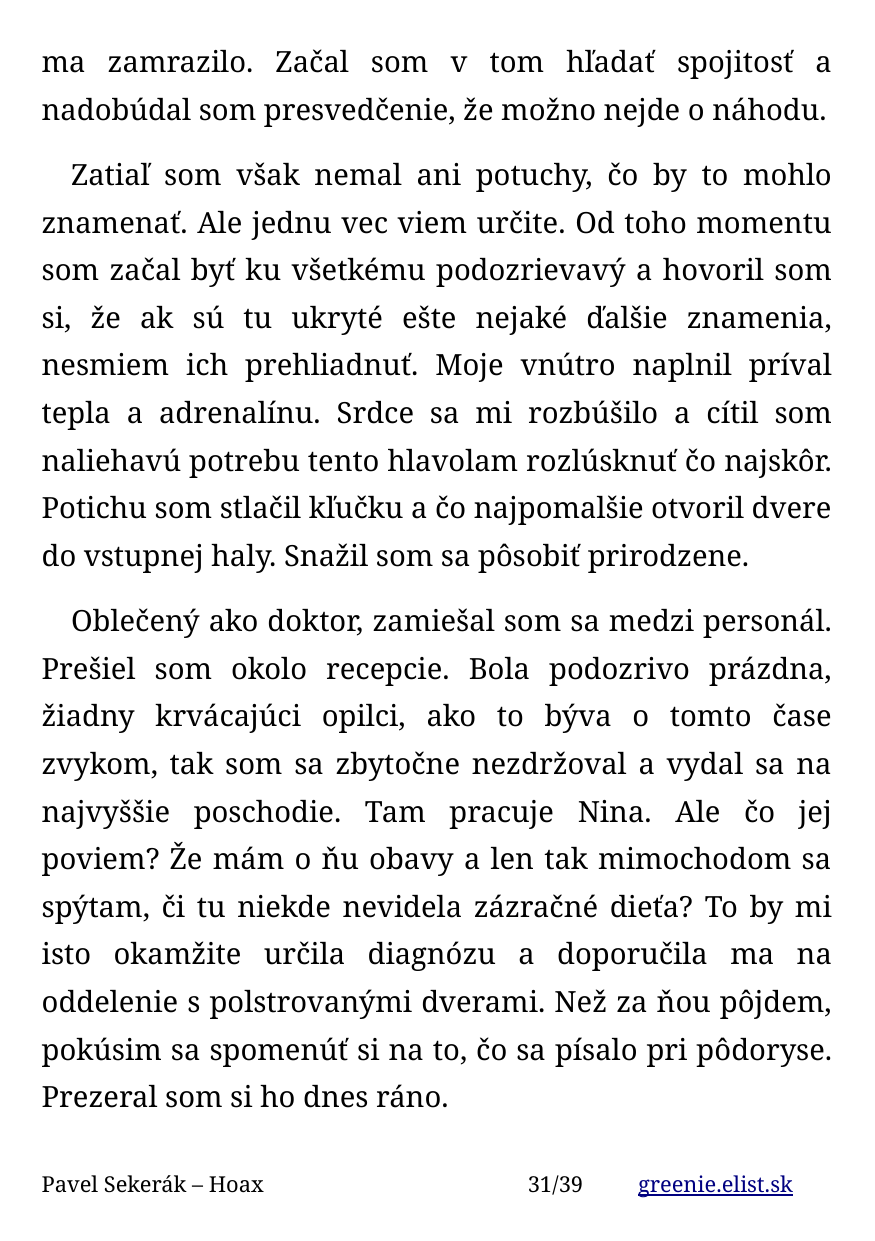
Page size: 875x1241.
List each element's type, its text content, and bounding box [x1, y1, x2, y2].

text ma zamrazilo. Začal som v tom hľadať spojitosť a nadobúdal som presvedčenie, že možno nejde o náhodu. [41, 41, 833, 129]
text Zatiaľ som však nemal ani potuchy, čo by to mohlo znamenať. Ale jednu vec viem určite. Od toho momentu som začal byť ku všetkému podozrievavý a hovoril som si, že ak sú tu ukryté ešte nejaké ďalšie znamenia, nesmiem ich prehliadnuť. Moje vnútro naplnil príval tepla a adrenalínu. Srdce sa mi rozbúšilo a cítil som naliehavú potrebu tento hlavolam rozlúsknuť čo najskôr. Potichu som stlačil kľučku a čo najpomalšie otvoril dvere do vstupnej haly. Snažil som sa pôsobiť prirodzene. [41, 154, 833, 575]
text Oblečený ako doktor, zamiešal som sa medzi personál. Prešiel som okolo recepcie. Bola podozrivo prázdna, žiadny krvácajúci opilci, ako to býva o tomto čase zvykom, tak som sa zbytočne nezdržoval a vydal sa na najvyššie poschodie. Tam pracuje Nina. Ale čo jej poviem? Že mám o ňu obavy a len tak mimochodom sa spýtam, či tu niekde nevidela zázračné dieťa? To by mi isto okamžite určila diagnózu a doporučila ma na oddelenie s polstrovanými dverami. Než za ňou pôjdem, pokúsim sa spomenúť si na to, čo sa písalo pri pôdoryse. Prezeral som si ho dnes ráno. [41, 600, 833, 1116]
